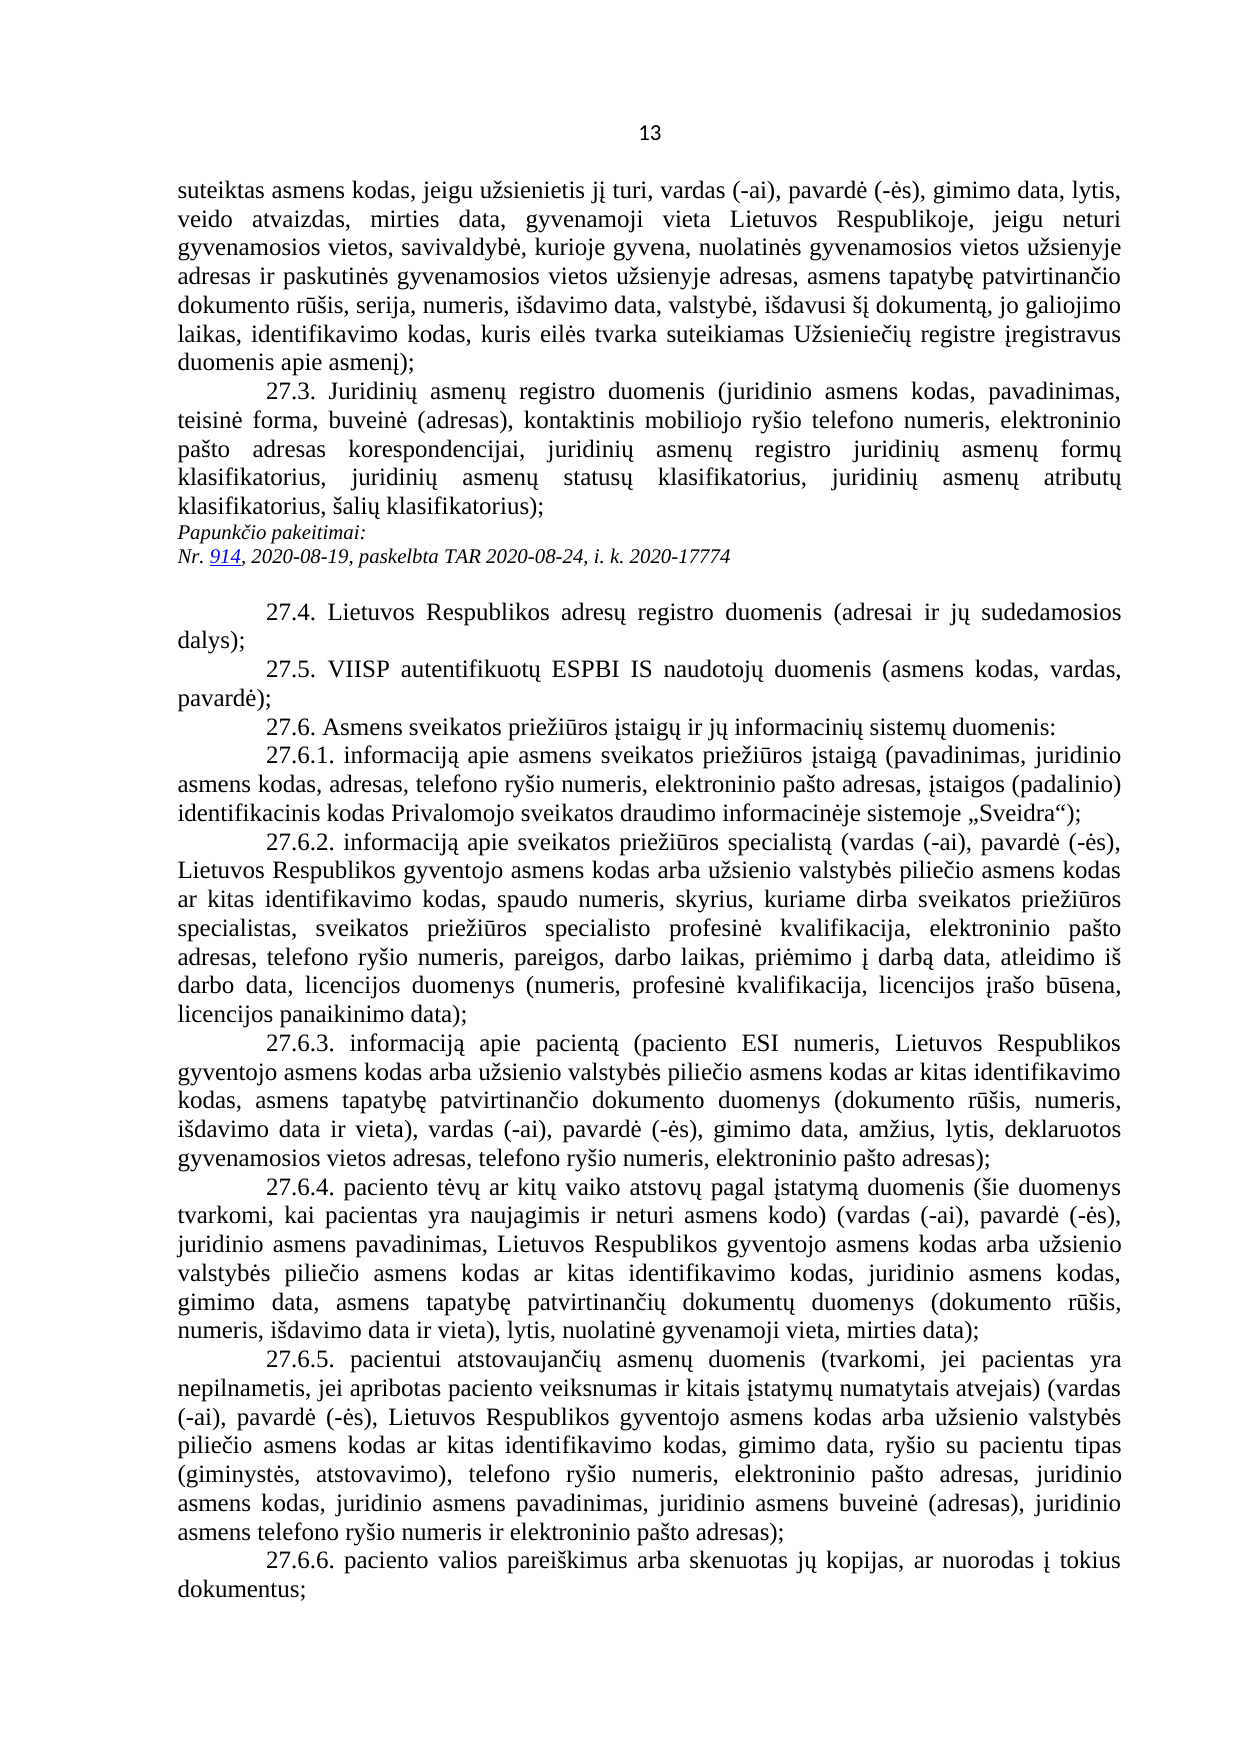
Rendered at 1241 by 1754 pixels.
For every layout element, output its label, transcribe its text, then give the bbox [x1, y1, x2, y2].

text 27.6.4. paciento tėvų ar kitų vaiko atstovų pagal įstatymą duomenis (šie duomenys tvarkomi, kai pacientas yra naujagimis ir neturi asmens kodo) (vardas (-ai), pavardė (-ės), juridinio asmens pavadinimas, Lietuvos Respublikos gyventojo asmens kodas arba užsienio valstybės piliečio asmens kodas ar kitas identifikavimo kodas, juridinio asmens kodas, gimimo data, asmens tapatybę patvirtinančių dokumentų duomenys (dokumento rūšis, numeris, išdavimo data ir vieta), lytis, nuolatinė gyvenamoji vieta, mirties data); [177, 1172, 1122, 1344]
text 27.4. Lietuvos Respublikos adresų registro duomenis (adresai ir jų sudedamosios dalys); [177, 597, 1122, 654]
text Papunkčio pakeitimai: [177, 520, 1122, 544]
text 27.6. Asmens sveikatos priežiūros įstaigų ir jų informacinių sistemų duomenis: [177, 712, 1122, 741]
text 27.6.6. paciento valios pareiškimus arba skenuotas jų kopijas, ar nuorodas į tokius dokumentus; [177, 1546, 1122, 1603]
text suteiktas asmens kodas, jeigu užsienietis jį turi, vardas (-ai), pavardė (-ės), gimimo data, lytis, veido atvaizdas, mirties data, gyvenamoji vieta Lietuvos Respublikoje, jeigu neturi gyvenamosios vietos, savivaldybė, kurioje gyvena, nuolatinės gyvenamosios vietos užsienyje adresas ir paskutinės gyvenamosios vietos užsienyje adresas, asmens tapatybę patvirtinančio dokumento rūšis, serija, numeris, išdavimo data, valstybė, išdavusi šį dokumentą, jo galiojimo laikas, identifikavimo kodas, kuris eilės tvarka suteikiamas Užsieniečių registre įregistravus duomenis apie asmenį); [177, 175, 1122, 376]
text 27.6.2. informaciją apie sveikatos priežiūros specialistą (vardas (-ai), pavardė (-ės), Lietuvos Respublikos gyventojo asmens kodas arba užsienio valstybės piliečio asmens kodas ar kitas identifikavimo kodas, spaudo numeris, skyrius, kuriame dirba sveikatos priežiūros specialistas, sveikatos priežiūros specialisto profesinė kvalifikacija, elektroninio pašto adresas, telefono ryšio numeris, pareigos, darbo laikas, priėmimo į darbą data, atleidimo iš darbo data, licencijos duomenys (numeris, profesinė kvalifikacija, licencijos įrašo būsena, licencijos panaikinimo data); [177, 827, 1122, 1028]
text 27.3. Juridinių asmenų registro duomenis (juridinio asmens kodas, pavadinimas, teisinė forma, buveinė (adresas), kontaktinis mobiliojo ryšio telefono numeris, elektroninio pašto adresas korespondencijai, juridinių asmenų registro juridinių asmenų formų klasifikatorius, juridinių asmenų statusų klasifikatorius, juridinių asmenų atributų klasifikatorius, šalių klasifikatorius); [177, 376, 1122, 520]
text Nr. 914, 2020-08-19, paskelbta TAR 2020-08-24, i. k. 2020-17774 [177, 544, 1122, 568]
text 27.6.3. informaciją apie pacientą (paciento ESI numeris, Lietuvos Respublikos gyventojo asmens kodas arba užsienio valstybės piliečio asmens kodas ar kitas identifikavimo kodas, asmens tapatybę patvirtinančio dokumento duomenys (dokumento rūšis, numeris, išdavimo data ir vieta), vardas (-ai), pavardė (-ės), gimimo data, amžius, lytis, deklaruotos gyvenamosios vietos adresas, telefono ryšio numeris, elektroninio pašto adresas); [177, 1028, 1122, 1172]
text 27.6.5. pacientui atstovaujančių asmenų duomenis (tvarkomi, jei pacientas yra nepilnametis, jei apribotas paciento veiksnumas ir kitais įstatymų numatytais atvejais) (vardas (-ai), pavardė (-ės), Lietuvos Respublikos gyventojo asmens kodas arba užsienio valstybės piliečio asmens kodas ar kitas identifikavimo kodas, gimimo data, ryšio su pacientu tipas (giminystės, atstovavimo), telefono ryšio numeris, elektroninio pašto adresas, juridinio asmens kodas, juridinio asmens pavadinimas, juridinio asmens buveinė (adresas), juridinio asmens telefono ryšio numeris ir elektroninio pašto adresas); [177, 1344, 1122, 1546]
text 27.5. VIISP autentifikuotų ESPBI IS naudotojų duomenis (asmens kodas, vardas, pavardė); [177, 654, 1122, 712]
text 27.6.1. informaciją apie asmens sveikatos priežiūros įstaigą (pavadinimas, juridinio asmens kodas, adresas, telefono ryšio numeris, elektroninio pašto adresas, įstaigos (padalinio) identifikacinis kodas Privalomojo sveikatos draudimo informacinėje sistemoje „Sveidra“); [177, 741, 1122, 827]
